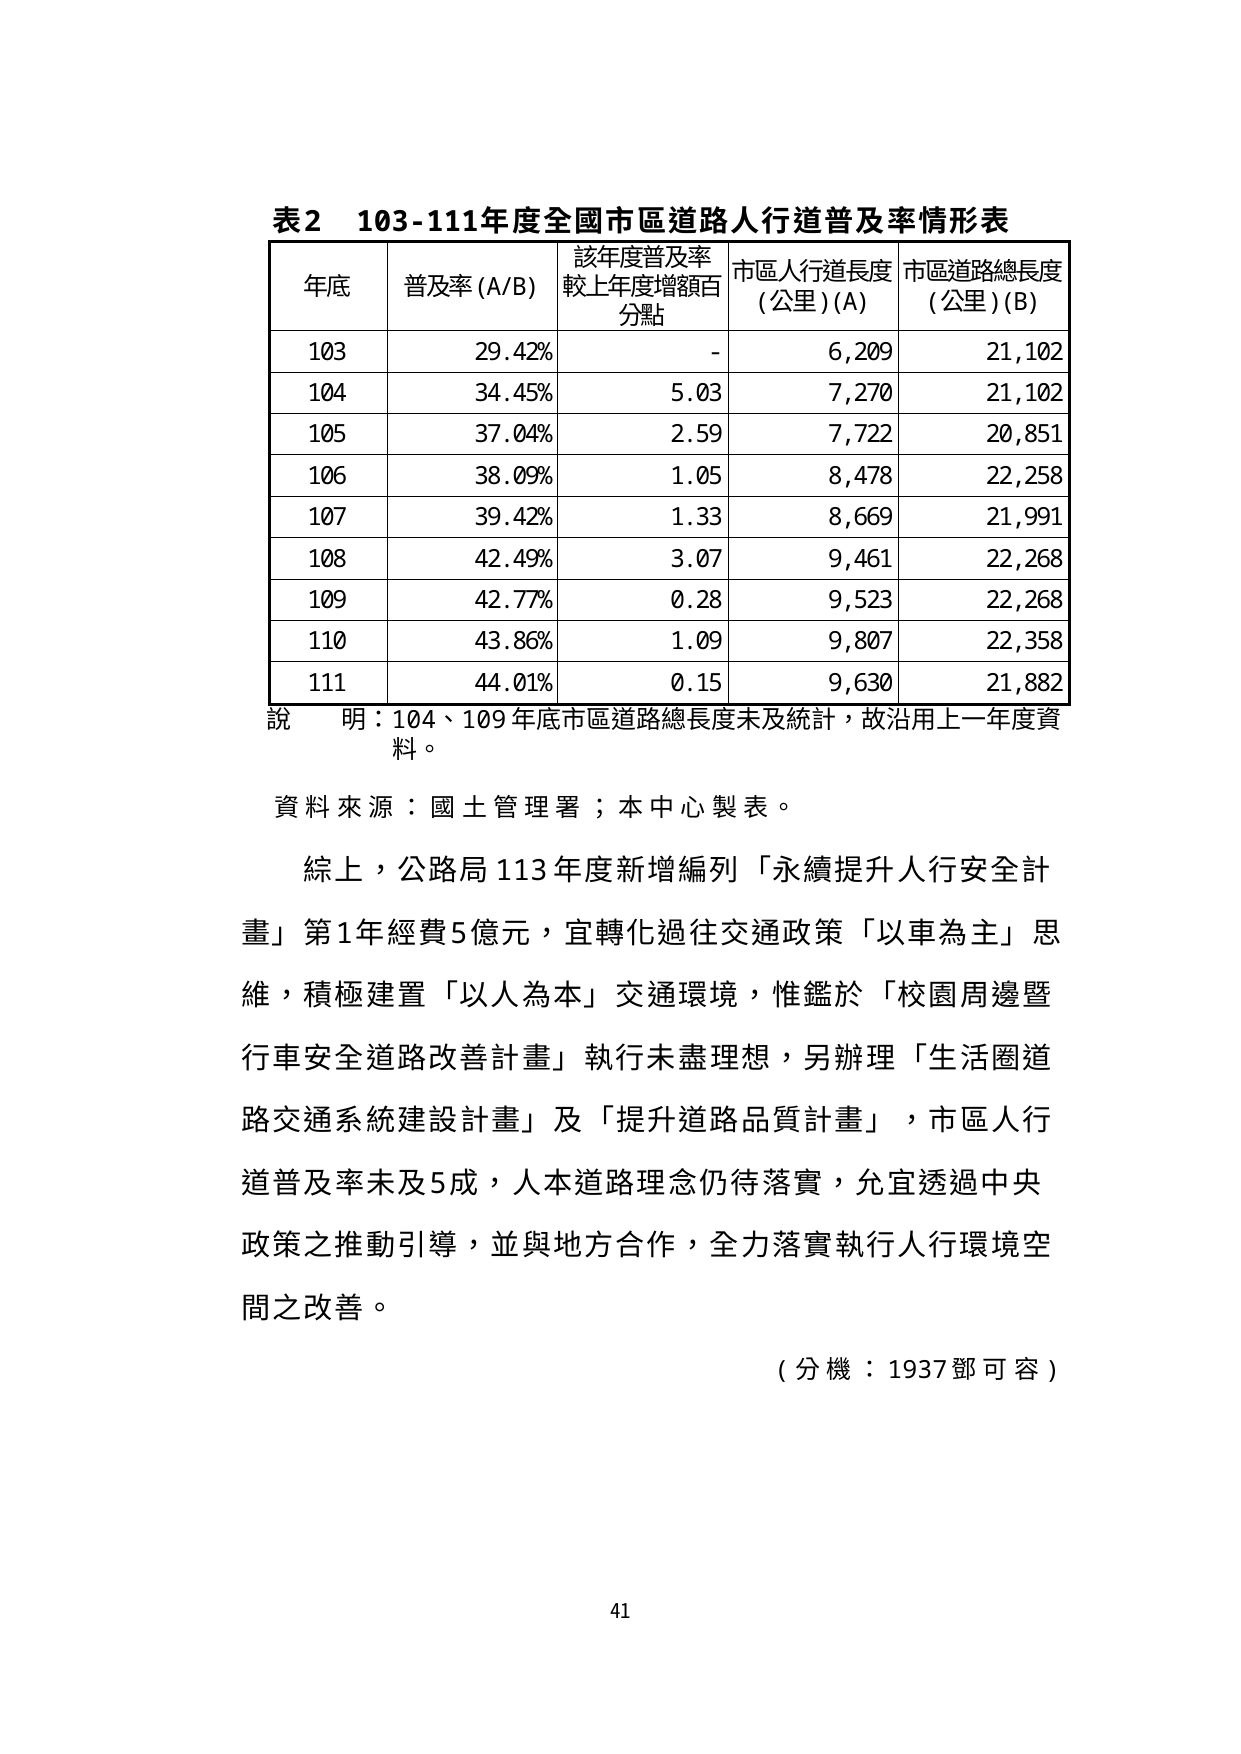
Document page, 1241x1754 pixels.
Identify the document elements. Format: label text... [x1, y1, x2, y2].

table_cell 108 [271, 538, 387, 578]
table_cell 0.15 [558, 662, 728, 702]
table_cell 0.28 [558, 580, 728, 620]
table_cell 109 [271, 580, 387, 620]
table_cell 22,268 [899, 538, 1068, 578]
table_cell 22,268 [899, 580, 1068, 620]
table_cell 43.86% [388, 621, 557, 661]
table_header 市區道路總長度 (公里)(B) [899, 243, 1068, 330]
table_cell 110 [271, 621, 387, 661]
table_cell 44.01% [388, 662, 557, 702]
table_cell 39.42% [388, 497, 557, 537]
table_cell 9,630 [729, 662, 898, 702]
table_cell 22,358 [899, 621, 1068, 661]
table_cell 2.59 [558, 414, 728, 454]
table_cell 6,209 [729, 331, 898, 372]
table_cell 21,102 [899, 331, 1068, 372]
table_cell 34.45% [388, 373, 557, 413]
table_header 年底 [271, 243, 387, 330]
table_cell 104 [271, 373, 387, 413]
text (分機：1937鄧可容) [177, 1326, 1063, 1389]
table_cell 38.09% [388, 455, 557, 496]
table_cell 37.04% [388, 414, 557, 454]
table_cell 9,461 [729, 538, 898, 578]
table_cell 9,523 [729, 580, 898, 620]
text 綜上，公路局113年度新增編列「永續提升人行安全計畫」第1年經費5億元，宜轉化過往交通政策「以車為主」思維，積極建置「以人為本」交通環境，惟鑑於「校園周邊暨行車安全道路改善計畫」執行未盡理想，另辦理「生活圈道路交通系統建設計畫」及「提升道路品質計畫」，市區人行道普及率未及5成，人本道路理念仍待落實，允宜透過中央政策之推動引導，並與地方合作，全力落實執行人行環境空間之改善。 [236, 826, 1063, 1326]
text 說 明：104、109年底市區道路總長度未及統計，故沿用上一年度資料。 [266, 706, 1063, 764]
table_cell 1.09 [558, 621, 728, 661]
table_cell 9,807 [729, 621, 898, 661]
table_cell 42.49% [388, 538, 557, 578]
text 資料來源：國土管理署；本中心製表。 [266, 764, 1063, 826]
table_cell 20,851 [899, 414, 1068, 454]
table_cell 29.42% [388, 331, 557, 372]
table_cell 22,258 [899, 455, 1068, 496]
table_cell 3.07 [558, 538, 728, 578]
table_cell 7,270 [729, 373, 898, 413]
table_cell 8,669 [729, 497, 898, 537]
text 表2 103-111年度全國市區道路人行道普及率情形表 [177, 177, 1063, 240]
table_cell 21,882 [899, 662, 1068, 702]
table_cell 1.05 [558, 455, 728, 496]
table_cell - [558, 331, 728, 372]
table_cell 107 [271, 497, 387, 537]
table_header 市區人行道長度 (公里)(A) [729, 243, 898, 330]
table_cell 42.77% [388, 580, 557, 620]
table_cell 1.33 [558, 497, 728, 537]
table_cell 103 [271, 331, 387, 372]
table_cell 106 [271, 455, 387, 496]
table_cell 8,478 [729, 455, 898, 496]
table_cell 21,102 [899, 373, 1068, 413]
table_cell 5.03 [558, 373, 728, 413]
table_cell 105 [271, 414, 387, 454]
table_cell 21,991 [899, 497, 1068, 537]
table_cell 7,722 [729, 414, 898, 454]
table_cell 111 [271, 662, 387, 702]
table_header 普及率(A/B) [388, 243, 557, 330]
table_header 該年度普及率 較上年度增額百分點 [558, 243, 728, 330]
